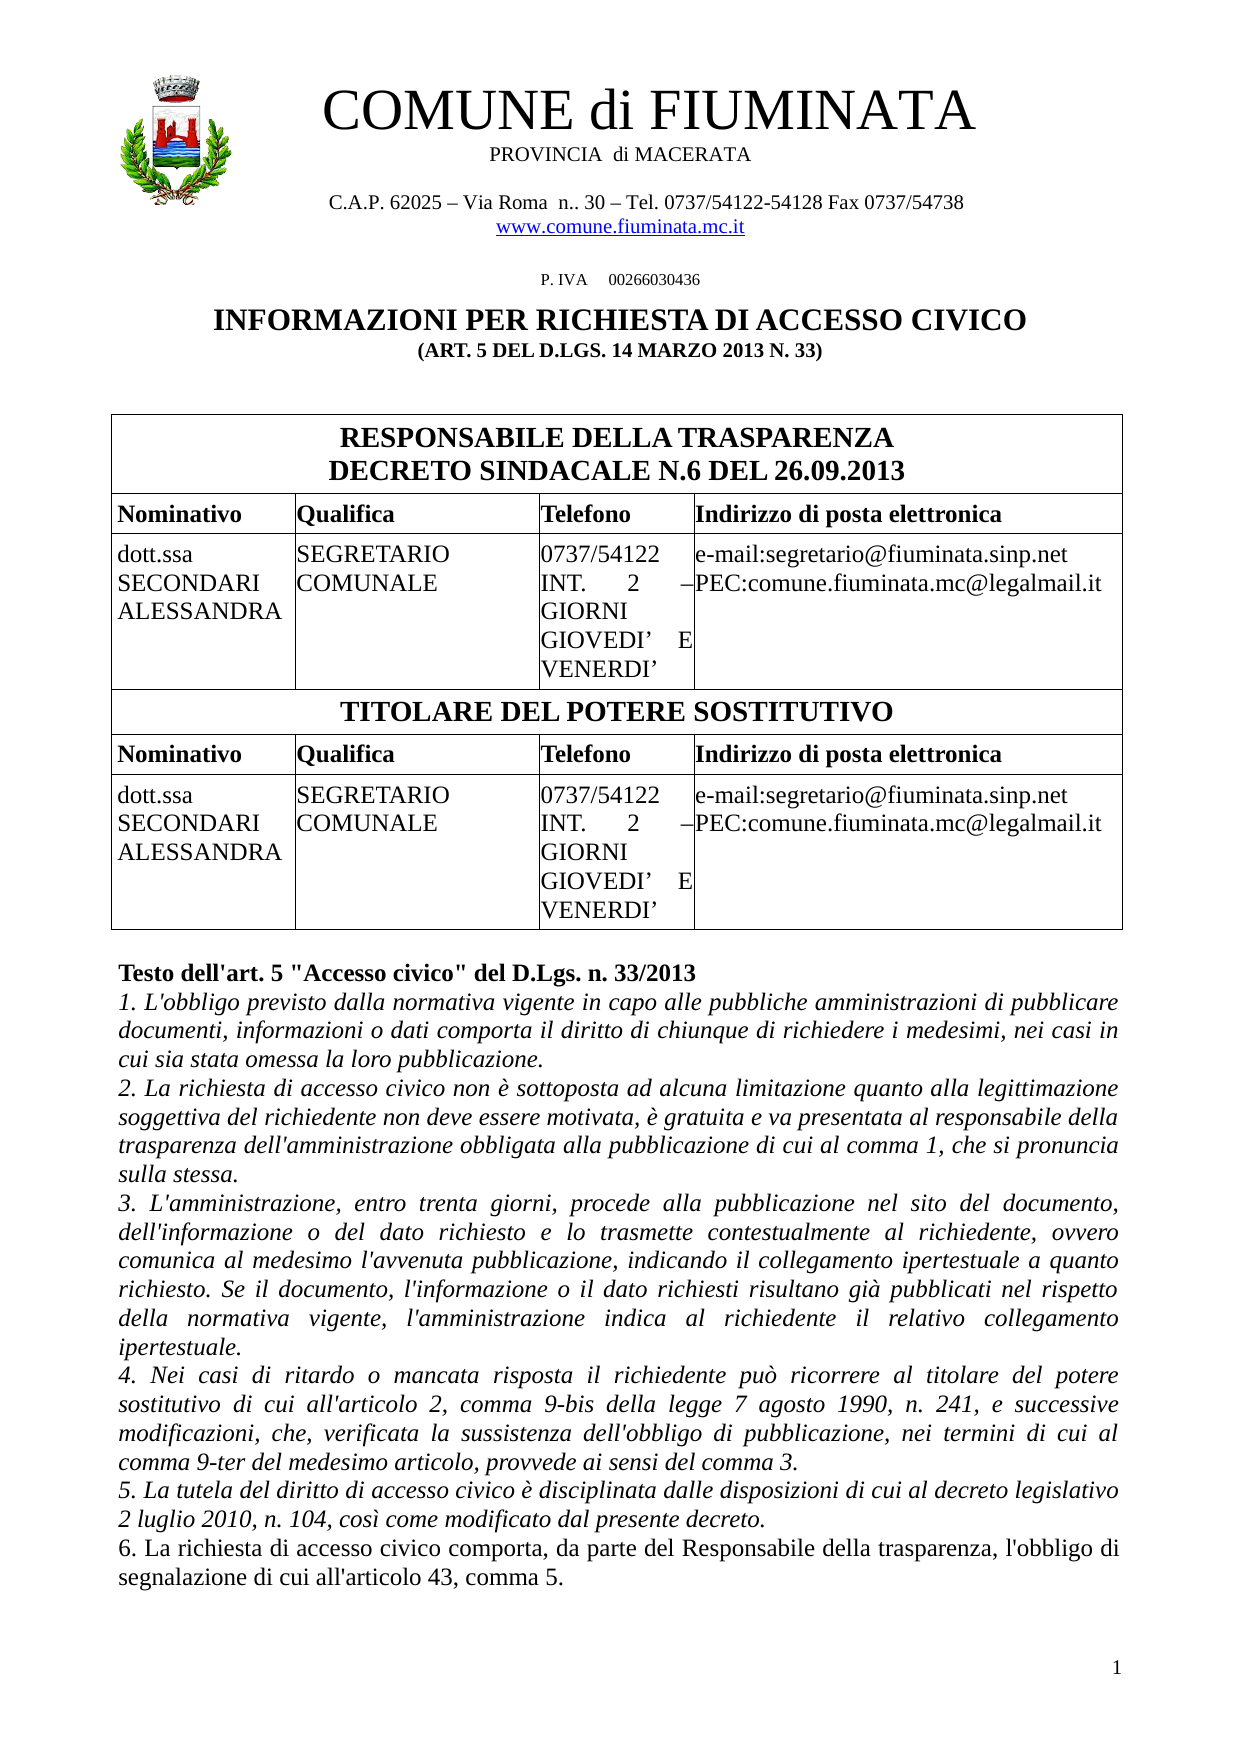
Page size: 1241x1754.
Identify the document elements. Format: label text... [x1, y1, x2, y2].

table_cell SEGRETARIO COMUNALE [296, 775, 539, 929]
text 4. Nei casi di ritardo o mancata risposta il richiedente può ricorrere al titolare del potere sostitutivo di cui all'articolo 2, comma 9-bis della legge 7 agosto 1990, n. 241, e successive modificazioni, che, verificata la sussistenza dell'obbligo di pubblicazione, nei termini di cui al comma 9-ter del medesimo articolo, provvede ai sensi del comma 3. [118, 1361, 1122, 1476]
table_cell 0737/54122 INT. 2 –GIORNI GIOVEDI’ E VENERDI’ [540, 534, 694, 688]
table_cell Telefono [540, 494, 694, 533]
table_cell dott.ssa SECONDARI ALESSANDRA [112, 775, 295, 929]
text 1. L'obbligo previsto dalla normativa vigente in capo alle pubbliche amministrazioni di pubblicare documenti, informazioni o dati comporta il diritto di chiunque di richiedere i medesimi, nei casi in cui sia stata omessa la loro pubblicazione. [118, 987, 1122, 1073]
table_cell Nominativo [112, 735, 295, 774]
table_cell Qualifica [296, 494, 539, 533]
text Testo dell'art. 5 "Accesso civico" del D.Lgs. n. 33/2013 [118, 958, 1122, 987]
table_cell Indirizzo di posta elettronica [695, 735, 1122, 774]
text (ART. 5 DEL D.LGS. 14 MARZO 2013 N. 33) [118, 338, 1122, 362]
table_cell dott.ssa SECONDARI ALESSANDRA [112, 534, 295, 688]
text 5. La tutela del diritto di accesso civico è disciplinata dalle disposizioni di cui al decreto legislativo 2 luglio 2010, n. 104, così come modificato dal presente decreto. [118, 1476, 1122, 1533]
text 2. La richiesta di accesso civico non è sottoposta ad alcuna limitazione quanto alla legittimazione soggettiva del richiedente non deve essere motivata, è gratuita e va presentata al responsabile della trasparenza dell'amministrazione obbligata alla pubblicazione di cui al comma 1, che si pronuncia sulla stessa. [118, 1073, 1122, 1188]
text 6. La richiesta di accesso civico comporta, da parte del Responsabile della trasparenza, l'obbligo di segnalazione di cui all'articolo 43, comma 5. [118, 1533, 1122, 1591]
text 3. L'amministrazione, entro trenta giorni, procede alla pubblicazione nel sito del documento, dell'informazione o del dato richiesto e lo trasmette contestualmente al richiedente, ovvero comunica al medesimo l'avvenuta pubblicazione, indicando il collegamento ipertestuale a quanto richiesto. Se il documento, l'informazione o il dato richiesti risultano già pubblicati nel rispetto della normativa vigente, l'amministrazione indica al richiedente il relativo collegamento ipertestuale. [118, 1188, 1122, 1361]
table_cell Telefono [540, 735, 694, 774]
table_cell Qualifica [296, 735, 539, 774]
table_cell Nominativo [112, 494, 295, 533]
table_cell e-mail:segretario@fiuminata.sinp.net PEC:comune.fiuminata.mc@legalmail.it [695, 775, 1122, 929]
table_header RESPONSABILE DELLA TRASPARENZA DECRETO SINDACALE N.6 DEL 26.09.2013 [112, 415, 1122, 493]
text P. IVA 00266030436 [118, 270, 1122, 289]
table_cell 0737/54122 INT. 2 –GIORNI GIOVEDI’ E VENERDI’ [540, 775, 694, 929]
table_cell SEGRETARIO COMUNALE [296, 534, 539, 688]
table_cell e-mail:segretario@fiuminata.sinp.net PEC:comune.fiuminata.mc@legalmail.it [695, 534, 1122, 688]
table_cell TITOLARE DEL POTERE SOSTITUTIVO [112, 690, 1122, 733]
table_cell Indirizzo di posta elettronica [695, 494, 1122, 533]
text INFORMAZIONI PER RICHIESTA DI ACCESSO CIVICO [118, 302, 1122, 338]
